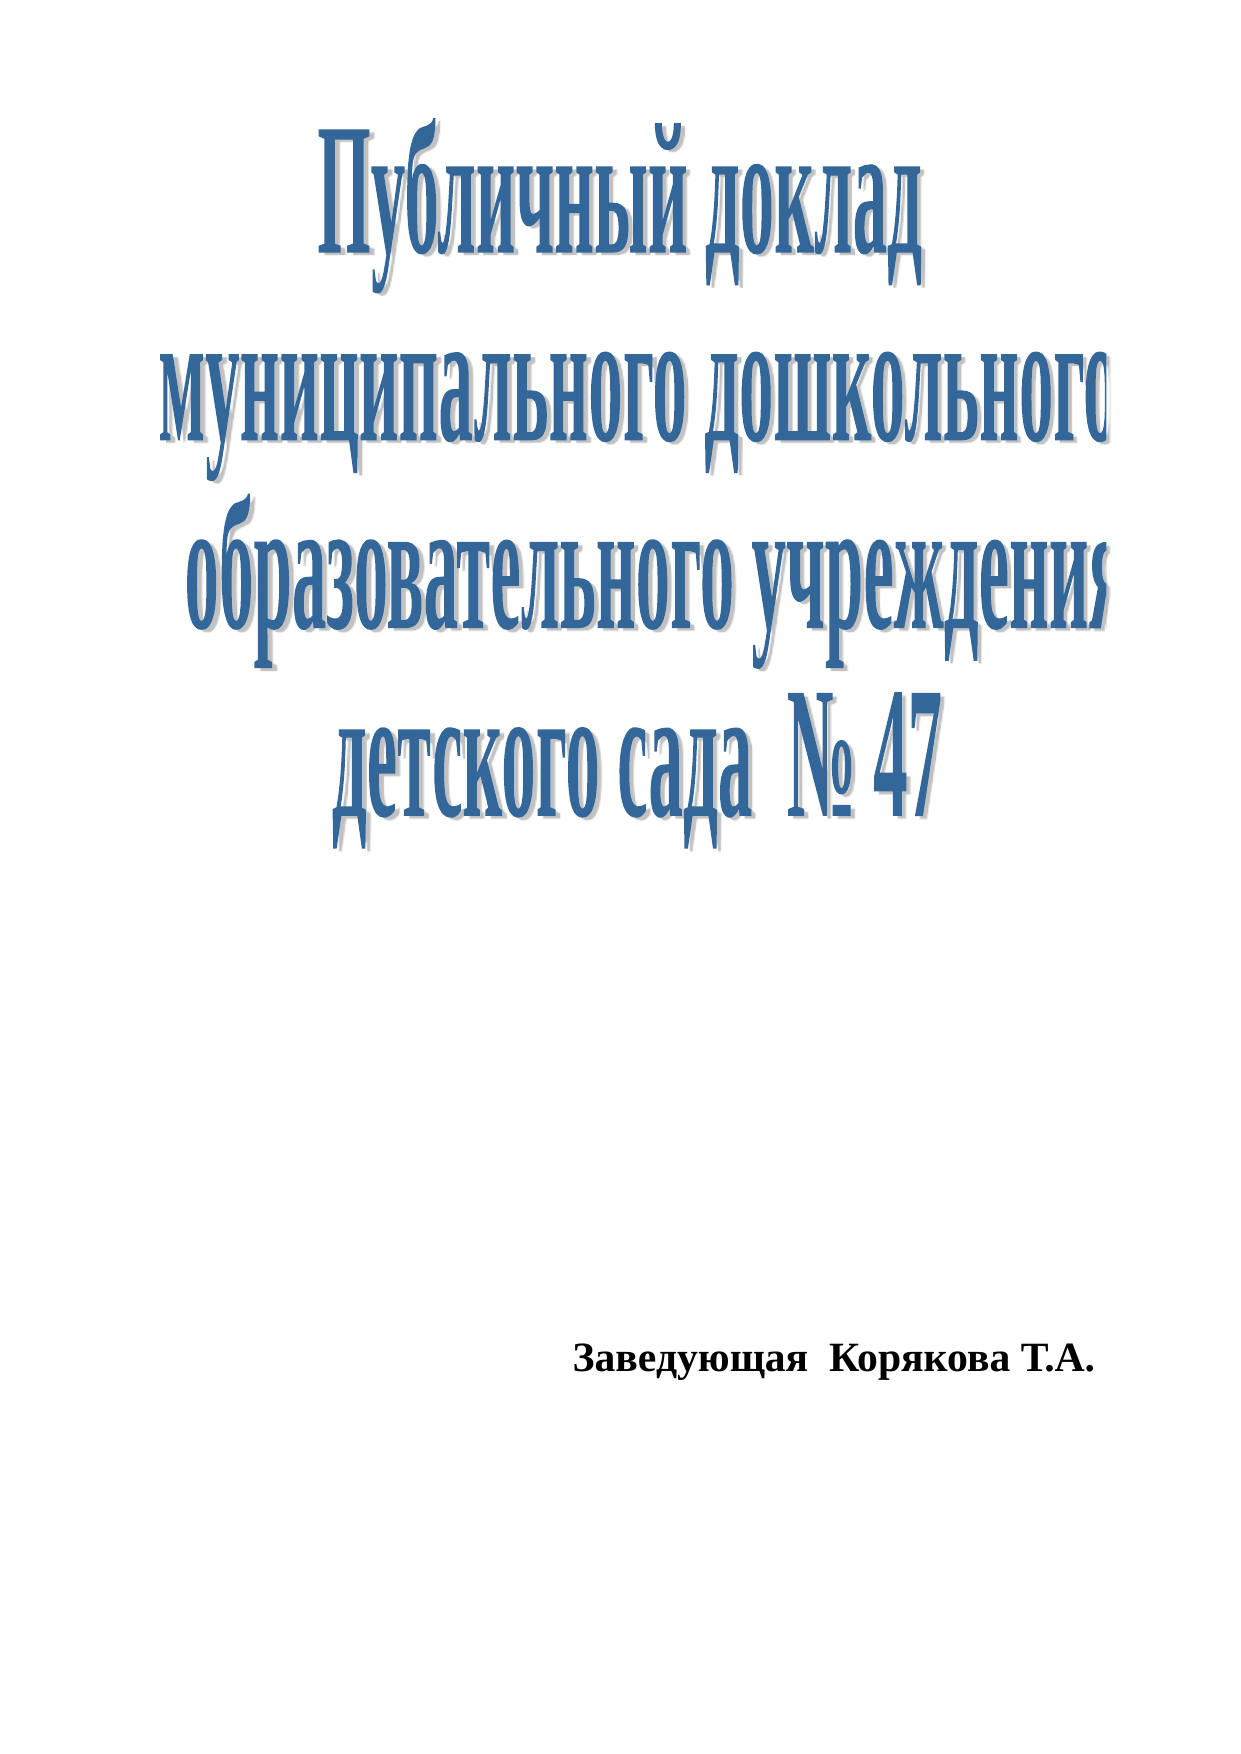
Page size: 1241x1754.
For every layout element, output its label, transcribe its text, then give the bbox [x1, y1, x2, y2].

subtitle Заведующая Корякова Т.А. [118, 1332, 1122, 1380]
